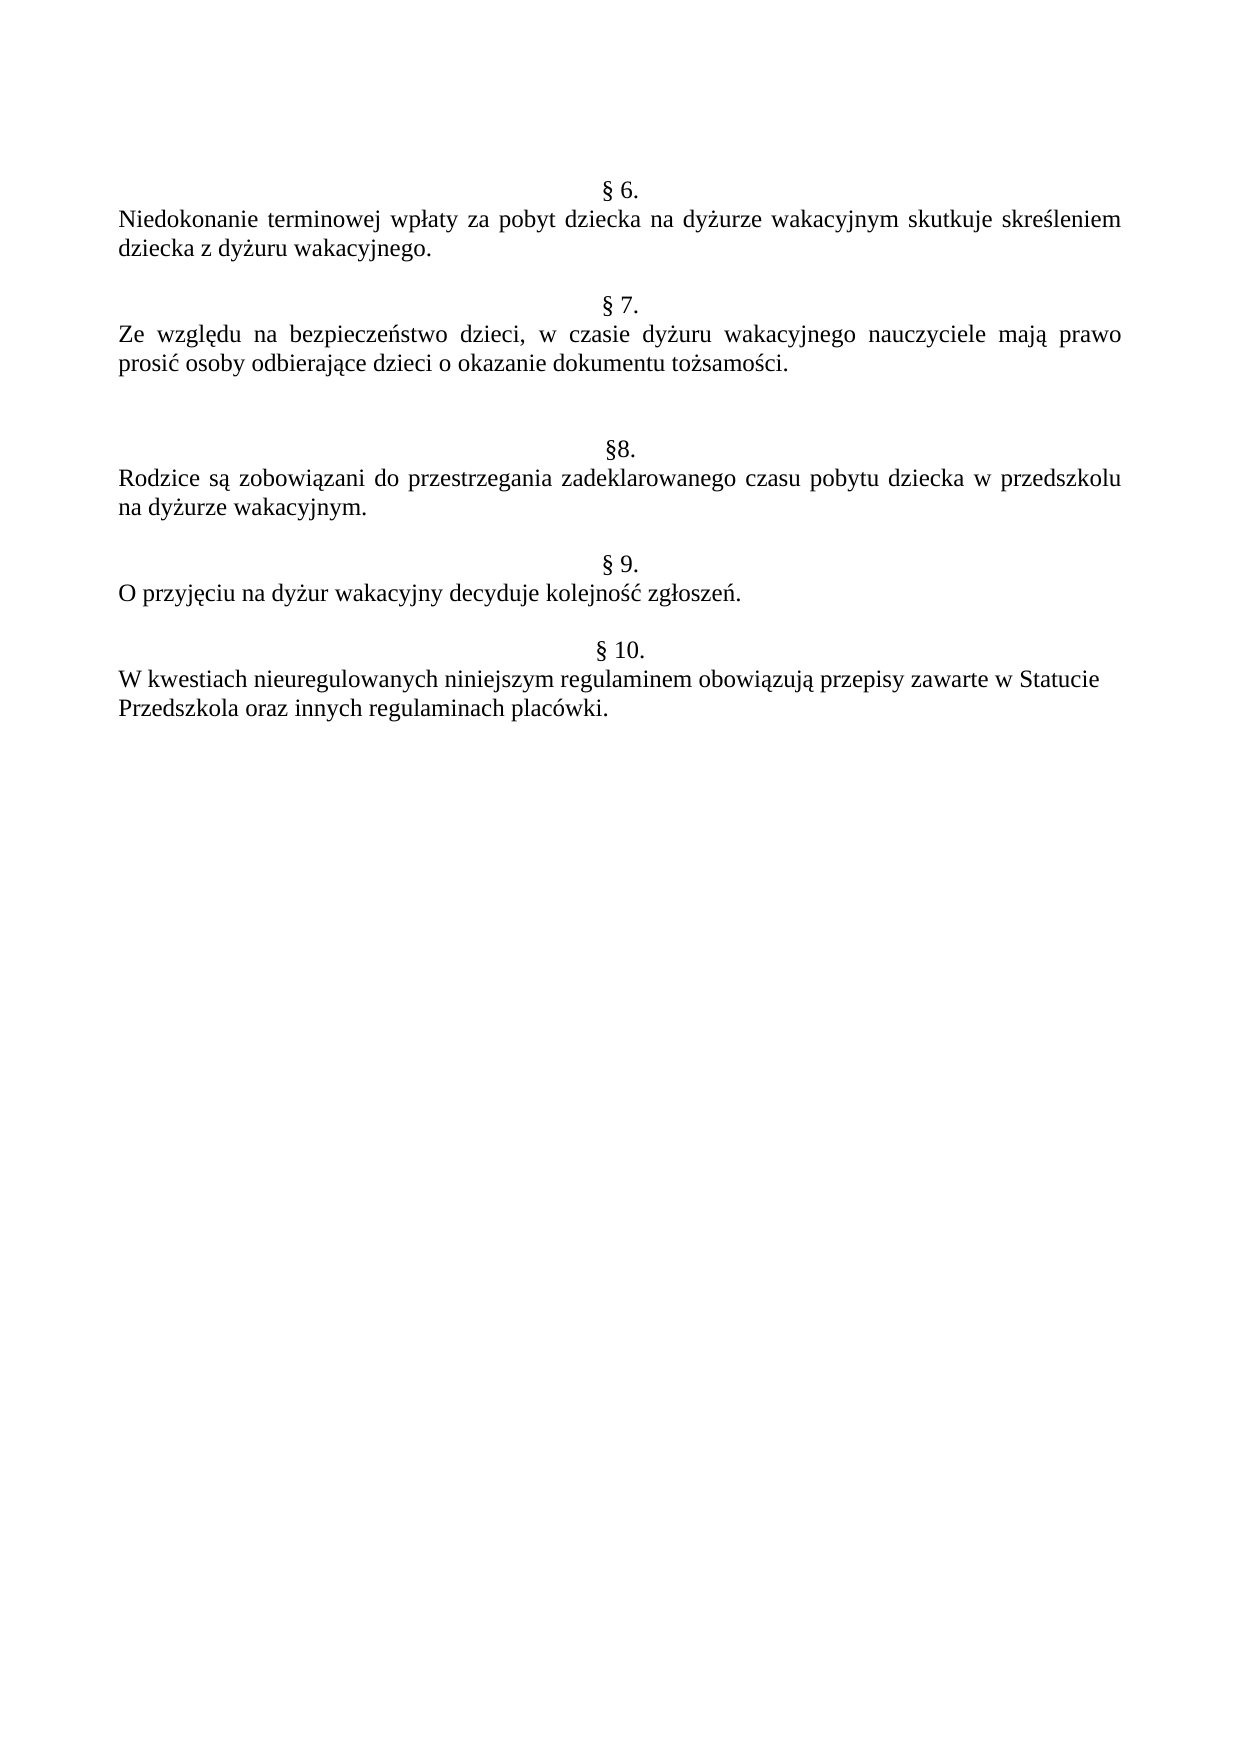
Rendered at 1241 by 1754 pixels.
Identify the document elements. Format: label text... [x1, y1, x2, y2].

text Ze względu na bezpieczeństwo dzieci, w czasie dyżuru wakacyjnego nauczyciele mają prawo prosić osoby odbierające dzieci o okazanie dokumentu tożsamości. [118, 319, 1122, 377]
text § 6. [118, 176, 1122, 204]
text Rodzice są zobowiązani do przestrzegania zadeklarowanego czasu pobytu dziecka w przedszkolu na dyżurze wakacyjnym. [118, 463, 1122, 521]
text W kwestiach nieuregulowanych niniejszym regulaminem obowiązują przepisy zawarte w Statucie Przedszkola oraz innych regulaminach placówki. [118, 664, 1122, 722]
text Niedokonanie terminowej wpłaty za pobyt dziecka na dyżurze wakacyjnym skutkuje skreśleniem dziecka z dyżuru wakacyjnego. [118, 204, 1122, 262]
text § 7. [118, 291, 1122, 319]
text O przyjęciu na dyżur wakacyjny decyduje kolejność zgłoszeń. [118, 578, 1122, 607]
text § 9. [118, 549, 1122, 578]
text § 10. [118, 636, 1122, 664]
text §8. [118, 434, 1122, 463]
